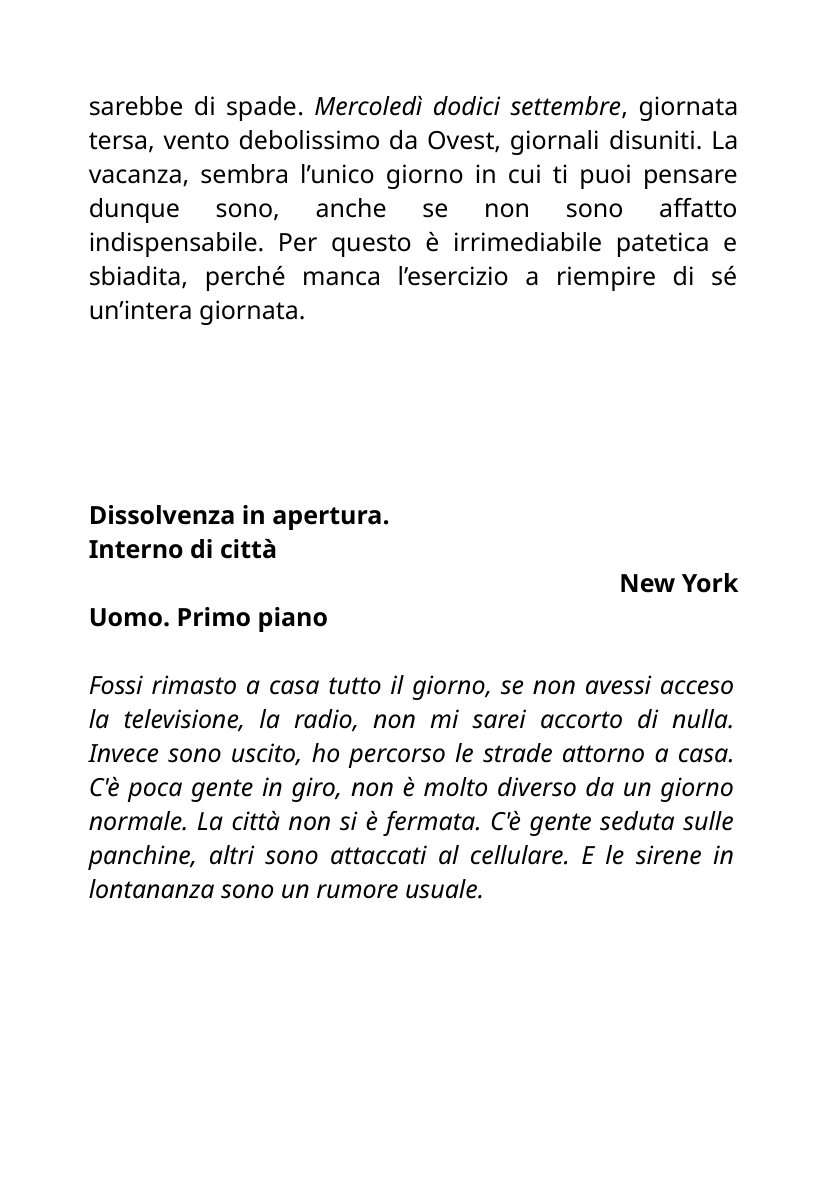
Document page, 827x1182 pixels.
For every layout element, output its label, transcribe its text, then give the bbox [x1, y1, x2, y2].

text New York [88, 565, 738, 599]
text Interno di città [88, 531, 738, 565]
text Dissolvenza in apertura. [88, 497, 738, 531]
text Fossi rimasto a casa tutto il giorno, se non avessi acceso la televisione, la radio, non mi sarei accorto di nulla. Invece sono uscito, ho percorso le strade attorno a casa. C'è poca gente in giro, non è molto diverso da un giorno normale. La città non si è fermata. C'è gente seduta sulle panchine, altri sono attaccati al cellulare. E le sirene in lontananza sono un rumore usuale. [88, 668, 738, 906]
text Uomo. Primo piano [88, 599, 738, 633]
text sarebbe di spade. Mercoledì dodici settembre, giornata tersa, vento debolissimo da Ovest, giornali disuniti. La vacanza, sembra l’unico giorno in cui ti puoi pensare dunque sono, anche se non sono affatto indispensabile. Per questo è irrimediabile patetica e sbiadita, perché manca l’esercizio a riempire di sé un’intera giornata. [88, 88, 738, 327]
